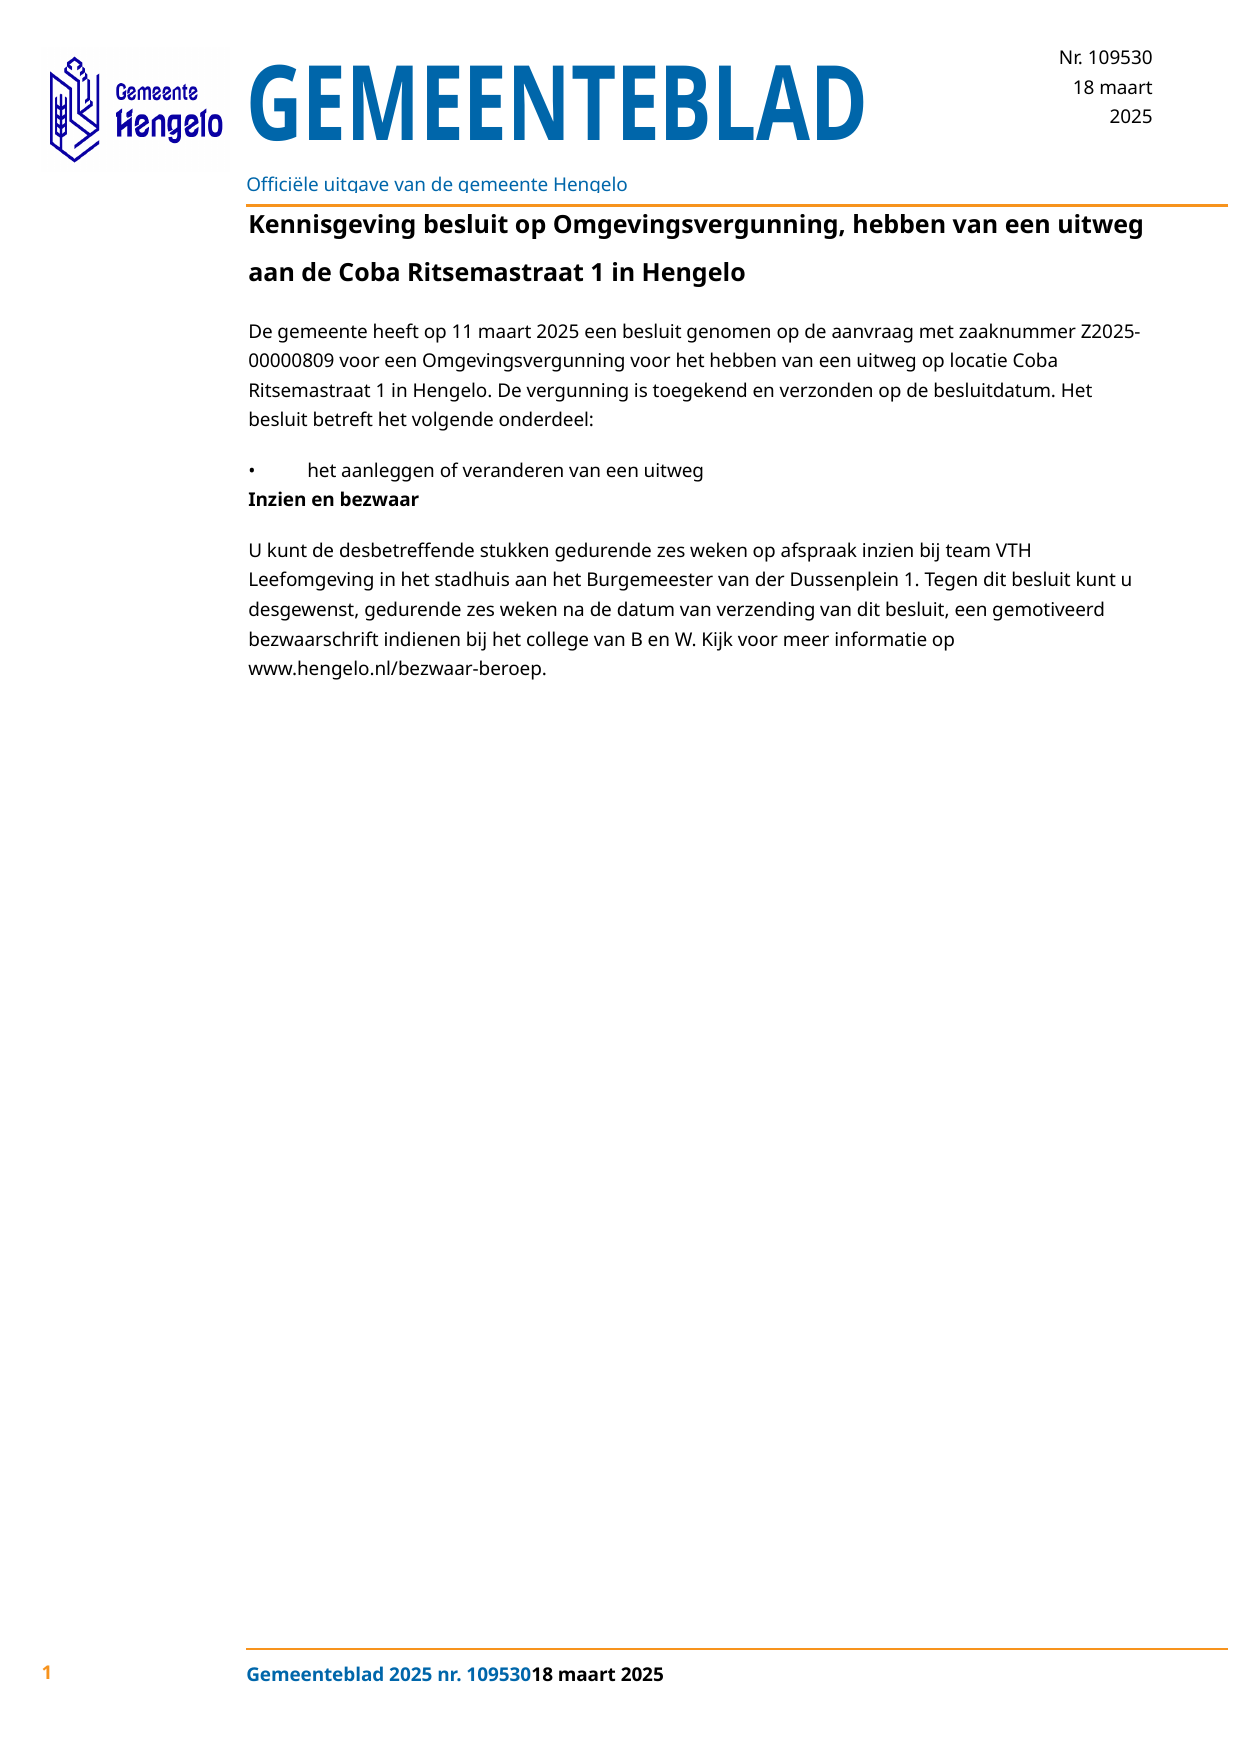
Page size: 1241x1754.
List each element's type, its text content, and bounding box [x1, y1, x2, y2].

list het aanleggen of veranderen van een uitweg [248, 457, 1152, 483]
text Kennisgeving besluit op Omgevingsvergunning, hebben van een uitweg aan de Coba Ritsemastraat 1 in Hengelo [248, 207, 1152, 288]
text Inzien en bezwaar [248, 487, 1152, 512]
text U kunt de desbetreffende stukken gedurende zes weken op afspraak inzien bij team VTH Leefomgeving in het stadhuis aan het Burgemeester van der Dussenplein 1. Tegen dit besluit kunt u desgewenst, gedurende zes weken na de datum van verzending van dit besluit, een gemotiveerd bezwaarschrift indienen bij het college van B en W. Kijk voor meer informatie op www.hengelo.nl/bezwaar-beroep. [248, 537, 1152, 681]
picture [41, 47, 231, 172]
text De gemeente heeft op 11 maart 2025 een besluit genomen op de aanvraag met zaaknummer Z2025-00000809 voor een Omgevingsvergunning voor het hebben van een uitweg op locatie Coba Ritsemastraat 1 in Hengelo. De vergunning is toegekend en verzonden op de besluitdatum. Het besluit betreft het volgende onderdeel: [248, 318, 1152, 432]
